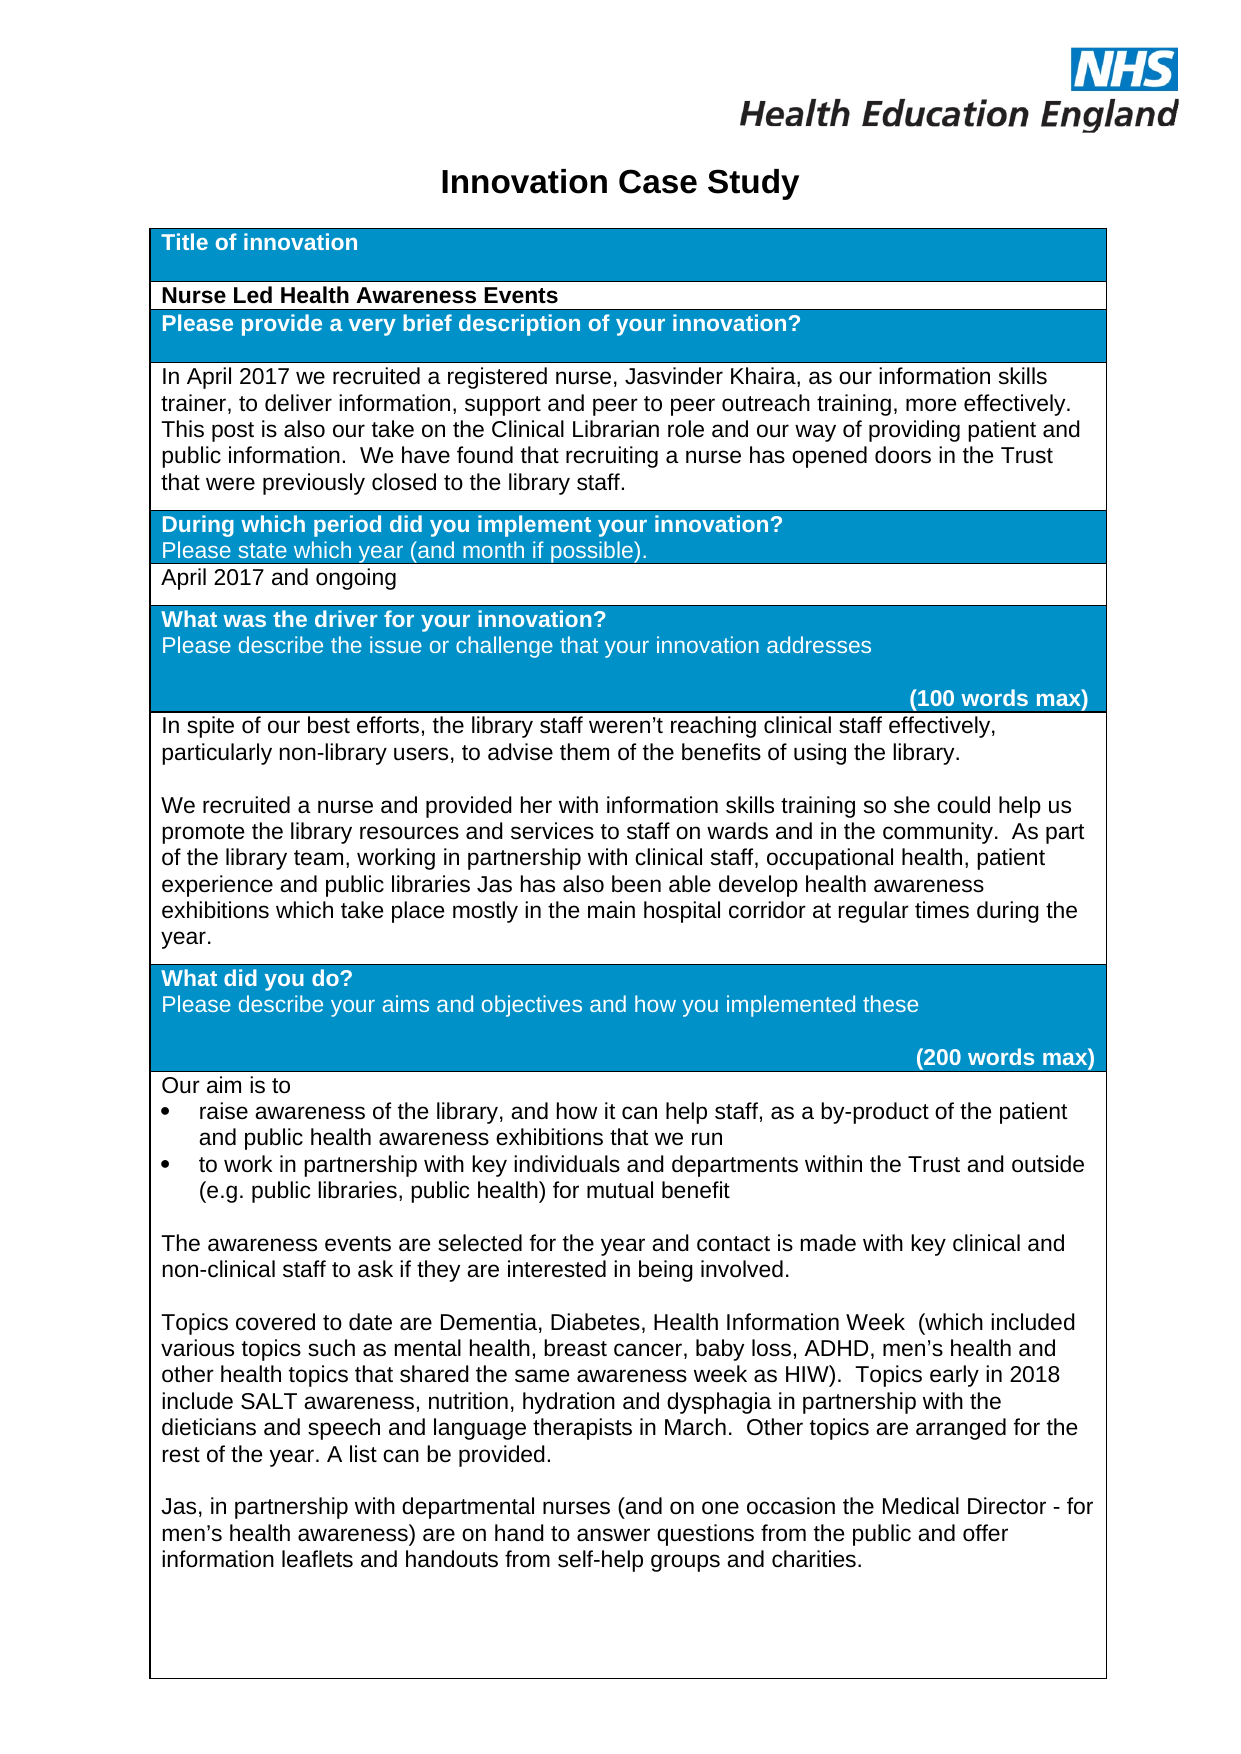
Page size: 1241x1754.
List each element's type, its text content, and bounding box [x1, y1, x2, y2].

table_cell Our aim is to raise awareness of the library, and how it can help staff, as a by-product of the patient and public health awareness exhibitions that we run to work in partnership with key individuals and departments within the Trust and outside (e.g. public libraries, public health) for mutual benefit The awareness events are selected for the year and contact is made with key clinical and non-clinical staff to ask if they are interested in being involved. Topics covered to date are Dementia, Diabetes, Health Information Week (which included various topics such as mental health, breast cancer, baby loss, ADHD, men’s health and other health topics that shared the same awareness week as HIW). Topics early in 2018 include SALT awareness, nutrition, hydration and dysphagia in partnership with the dieticians and speech and language therapists in March. Other topics are arranged for the rest of the year. A list can be provided. Jas, in partnership with departmental nurses (and on one occasion the Medical Director - for men’s health awareness) are on hand to answer questions from the public and offer information leaflets and handouts from self-help groups and charities. [151, 1072, 1106, 1678]
table_cell In spite of our best efforts, the library staff weren’t reaching clinical staff effectively, particularly non-library users, to advise them of the benefits of using the library. We recruited a nurse and provided her with information skills training so she could help us promote the library resources and services to staff on wards and in the community. As part of the library team, working in partnership with clinical staff, occupational health, patient experience and public libraries Jas has also been able develop health awareness exhibitions which take place mostly in the main hospital corridor at regular times during the year. [151, 713, 1106, 964]
table_cell What did you do? Please describe your aims and objectives and how you implemented these (200 words max) [151, 965, 1106, 1071]
table_header Title of innovation [151, 229, 1106, 281]
table_cell During which period did you implement your innovation? Please state which year (and month if possible). [151, 511, 1106, 563]
table_cell What was the driver for your innovation? Please describe the issue or challenge that your innovation addresses (100 words max) [151, 606, 1106, 711]
table_cell Please provide a very brief description of your innovation? [151, 310, 1106, 362]
table_cell Nurse Led Health Awareness Events [151, 282, 1106, 308]
table_cell April 2017 and ongoing [151, 564, 1106, 605]
table_cell In April 2017 we recruited a registered nurse, Jasvinder Khaira, as our information skills trainer, to deliver information, support and peer to peer outreach training, more effectively. This post is also our take on the Clinical Librarian role and our way of providing patient and public information. We have found that recruiting a nurse has opened doors in the Trust that were previously closed to the library staff. [151, 363, 1106, 509]
text Innovation Case Study [150, 118, 1090, 201]
